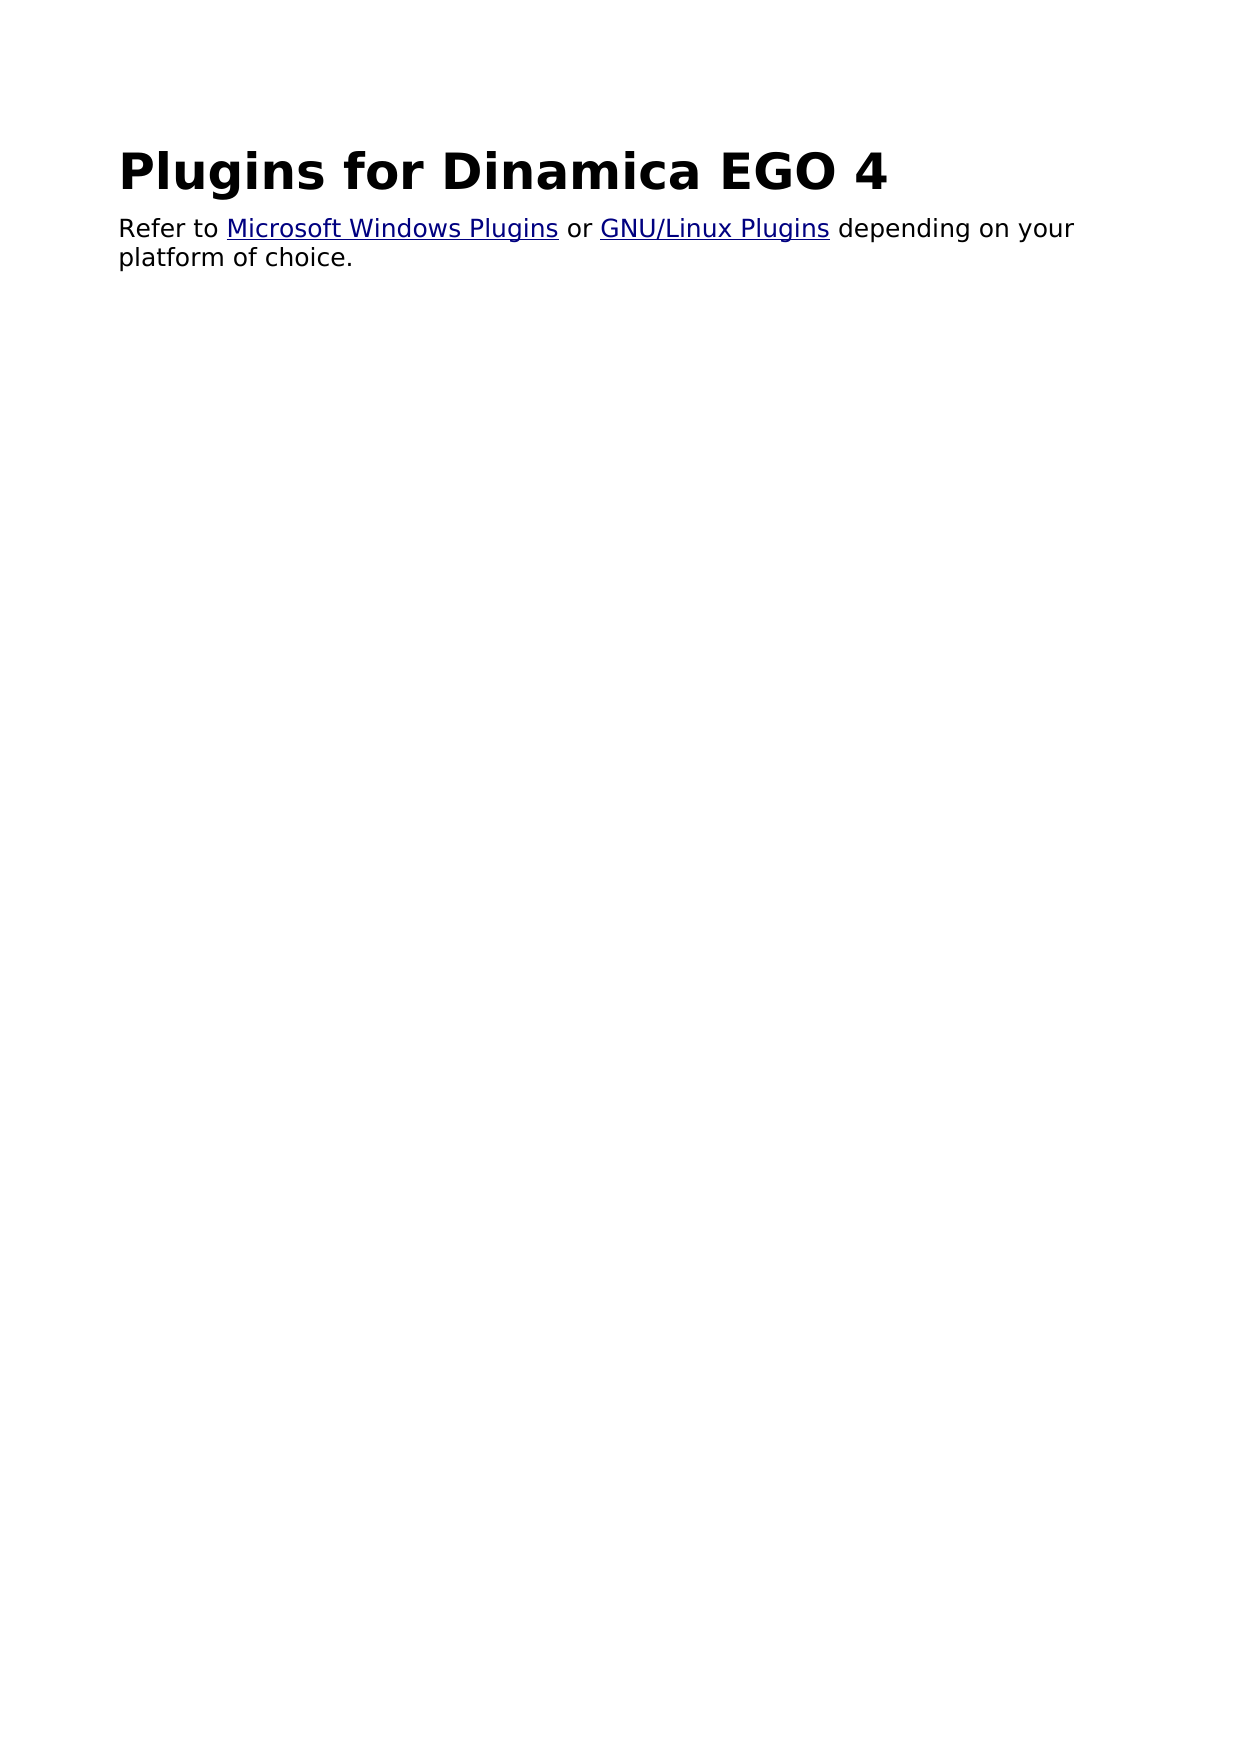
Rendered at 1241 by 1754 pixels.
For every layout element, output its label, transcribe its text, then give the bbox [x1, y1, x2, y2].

subtitle Plugins for Dinamica EGO 4 [118, 143, 1122, 201]
text Refer to Microsoft Windows Plugins or GNU/Linux Plugins depending on your platform of choice. [118, 214, 1122, 272]
